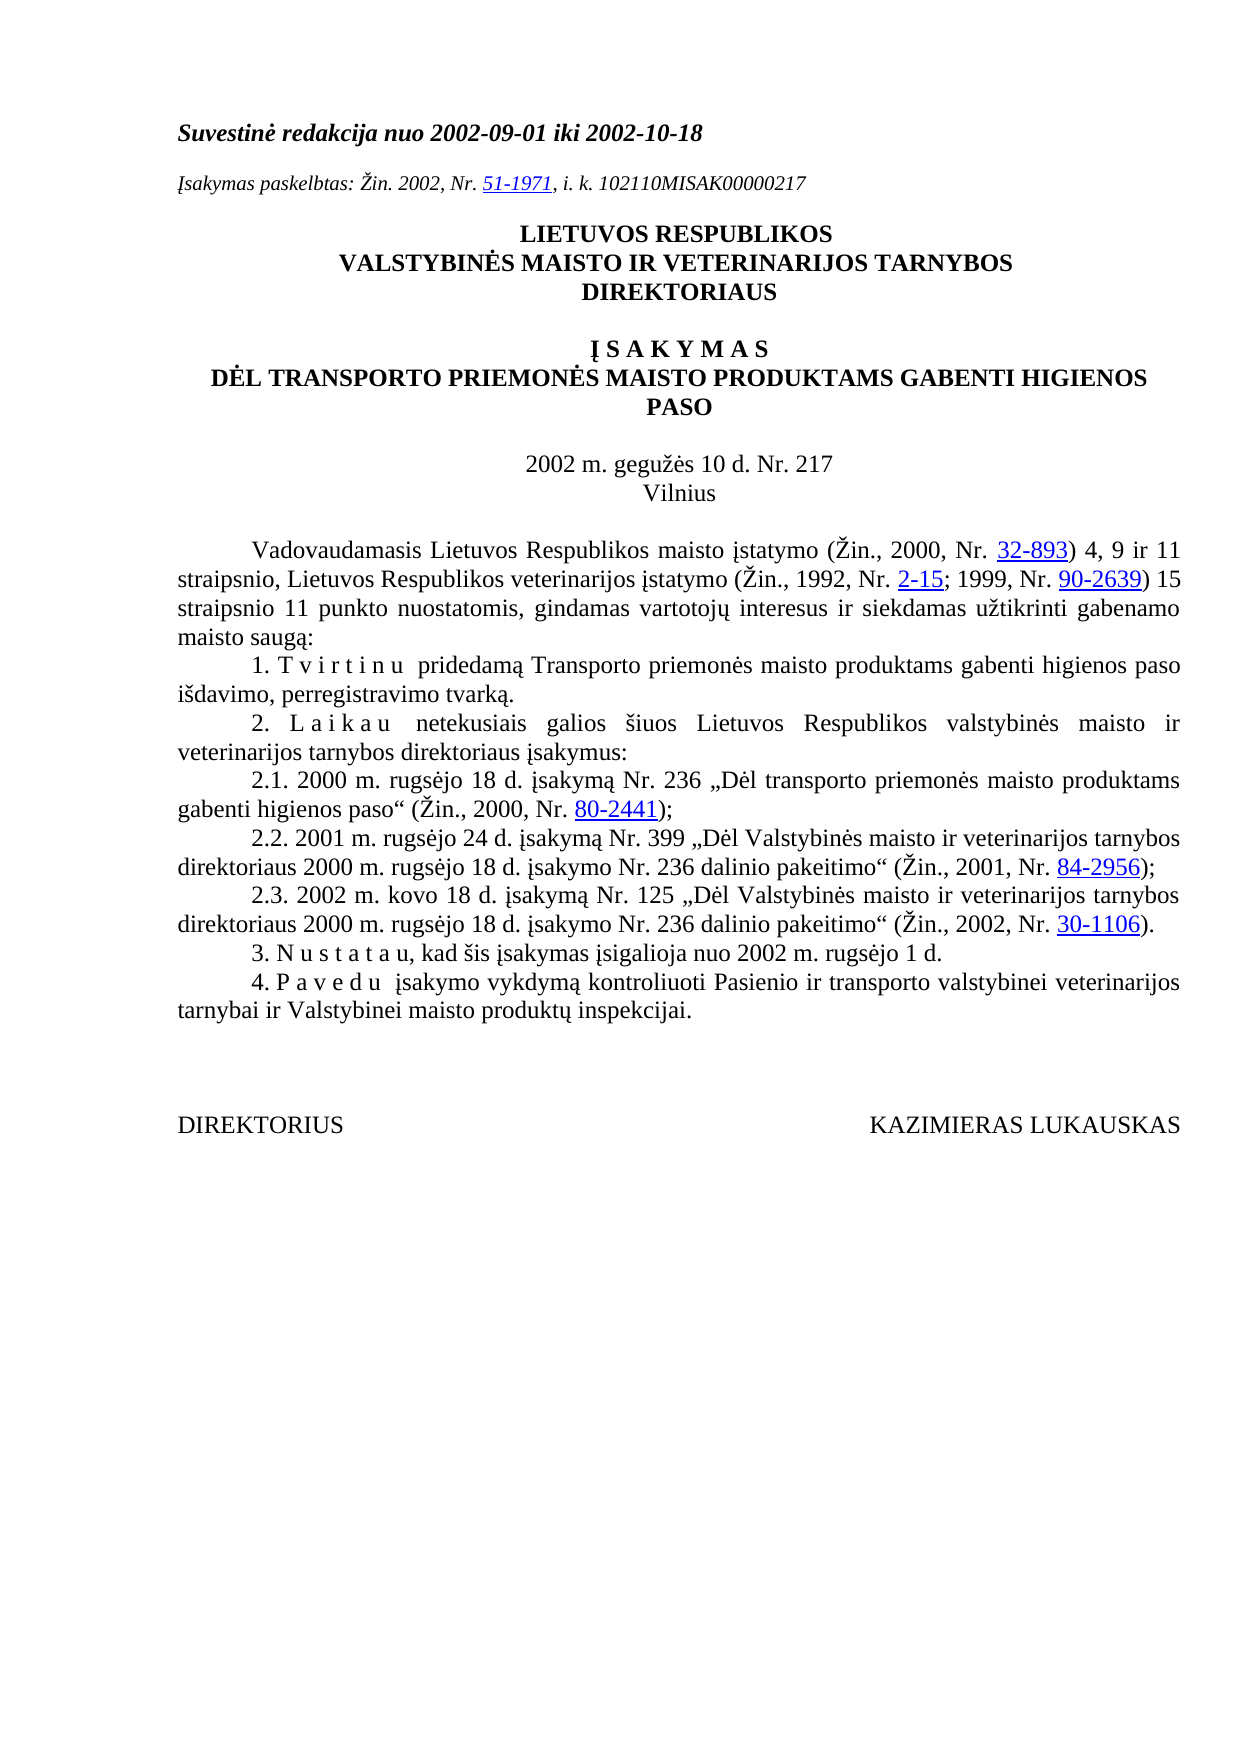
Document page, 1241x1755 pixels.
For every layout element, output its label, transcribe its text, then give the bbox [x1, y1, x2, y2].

text 2.3. 2002 m. kovo 18 d. įsakymą Nr. 125 „Dėl Valstybinės maisto ir veterinarijos tarnybos direktoriaus 2000 m. rugsėjo 18 d. įsakymo Nr. 236 dalinio pakeitimo“ (Žin., 2002, Nr. 30-1106). [177, 880, 1181, 938]
text DIREKTORIAUS [177, 277, 1181, 305]
text 2.1. 2000 m. rugsėjo 18 d. įsakymą Nr. 236 „Dėl transporto priemonės maisto produktams gabenti higienos paso“ (Žin., 2000, Nr. 80-2441); [177, 765, 1181, 823]
text Įsakymas paskelbtas: Žin. 2002, Nr. 51-1971, i. k. 102110MISAK00000217 [177, 171, 1181, 195]
text 2. Laikau netekusiais galios šiuos Lietuvos Respublikos valstybinės maisto ir veterinarijos tarnybos direktoriaus įsakymus: [177, 708, 1181, 765]
text LIETUVOS RESPUBLIKOS [177, 219, 1181, 248]
text VALSTYBINĖS MAISTO IR VETERINARIJOS TARNYBOS [177, 248, 1181, 277]
text 2002 m. gegužės 10 d. Nr. 217 [177, 449, 1181, 478]
text 2.2. 2001 m. rugsėjo 24 d. įsakymą Nr. 399 „Dėl Valstybinės maisto ir veterinarijos tarnybos direktoriaus 2000 m. rugsėjo 18 d. įsakymo Nr. 236 dalinio pakeitimo“ (Žin., 2001, Nr. 84-2956); [177, 823, 1181, 880]
text Vadovaudamasis Lietuvos Respublikos maisto įstatymo (Žin., 2000, Nr. 32-893) 4, 9 ir 11 straipsnio, Lietuvos Respublikos veterinarijos įstatymo (Žin., 1992, Nr. 2-15; 1999, Nr. 90-2639) 15 straipsnio 11 punkto nuostatomis, gindamas vartotojų interesus ir siekdamas užtikrinti gabenamo maisto saugą: [177, 535, 1181, 650]
text Direktorius Kazimieras Lukauskas [177, 1110, 1181, 1139]
text DĖL TRANSPORTO PRIEMONĖS MAISTO PRODUKTAMS GABENTI HIGIENOS PASO [177, 363, 1181, 420]
text 4.Pavedu įsakymo vykdymą kontroliuoti Pasienio ir transporto valstybinei veterinarijos tarnybai ir Valstybinei maisto produktų inspekcijai. [177, 967, 1181, 1024]
text Vilnius [177, 478, 1181, 507]
text 3. Nustatau, kad šis įsakymas įsigalioja nuo 2002 m. rugsėjo 1 d. [177, 938, 1181, 967]
text Suvestinė redakcija nuo 2002-09-01 iki 2002-10-18 [177, 118, 1181, 147]
text 1. Tvirtinu pridedamą Transporto priemonės maisto produktams gabenti higienos paso išdavimo, perregistravimo tvarką. [177, 650, 1181, 708]
text Į S A K Y M A S [177, 334, 1181, 363]
